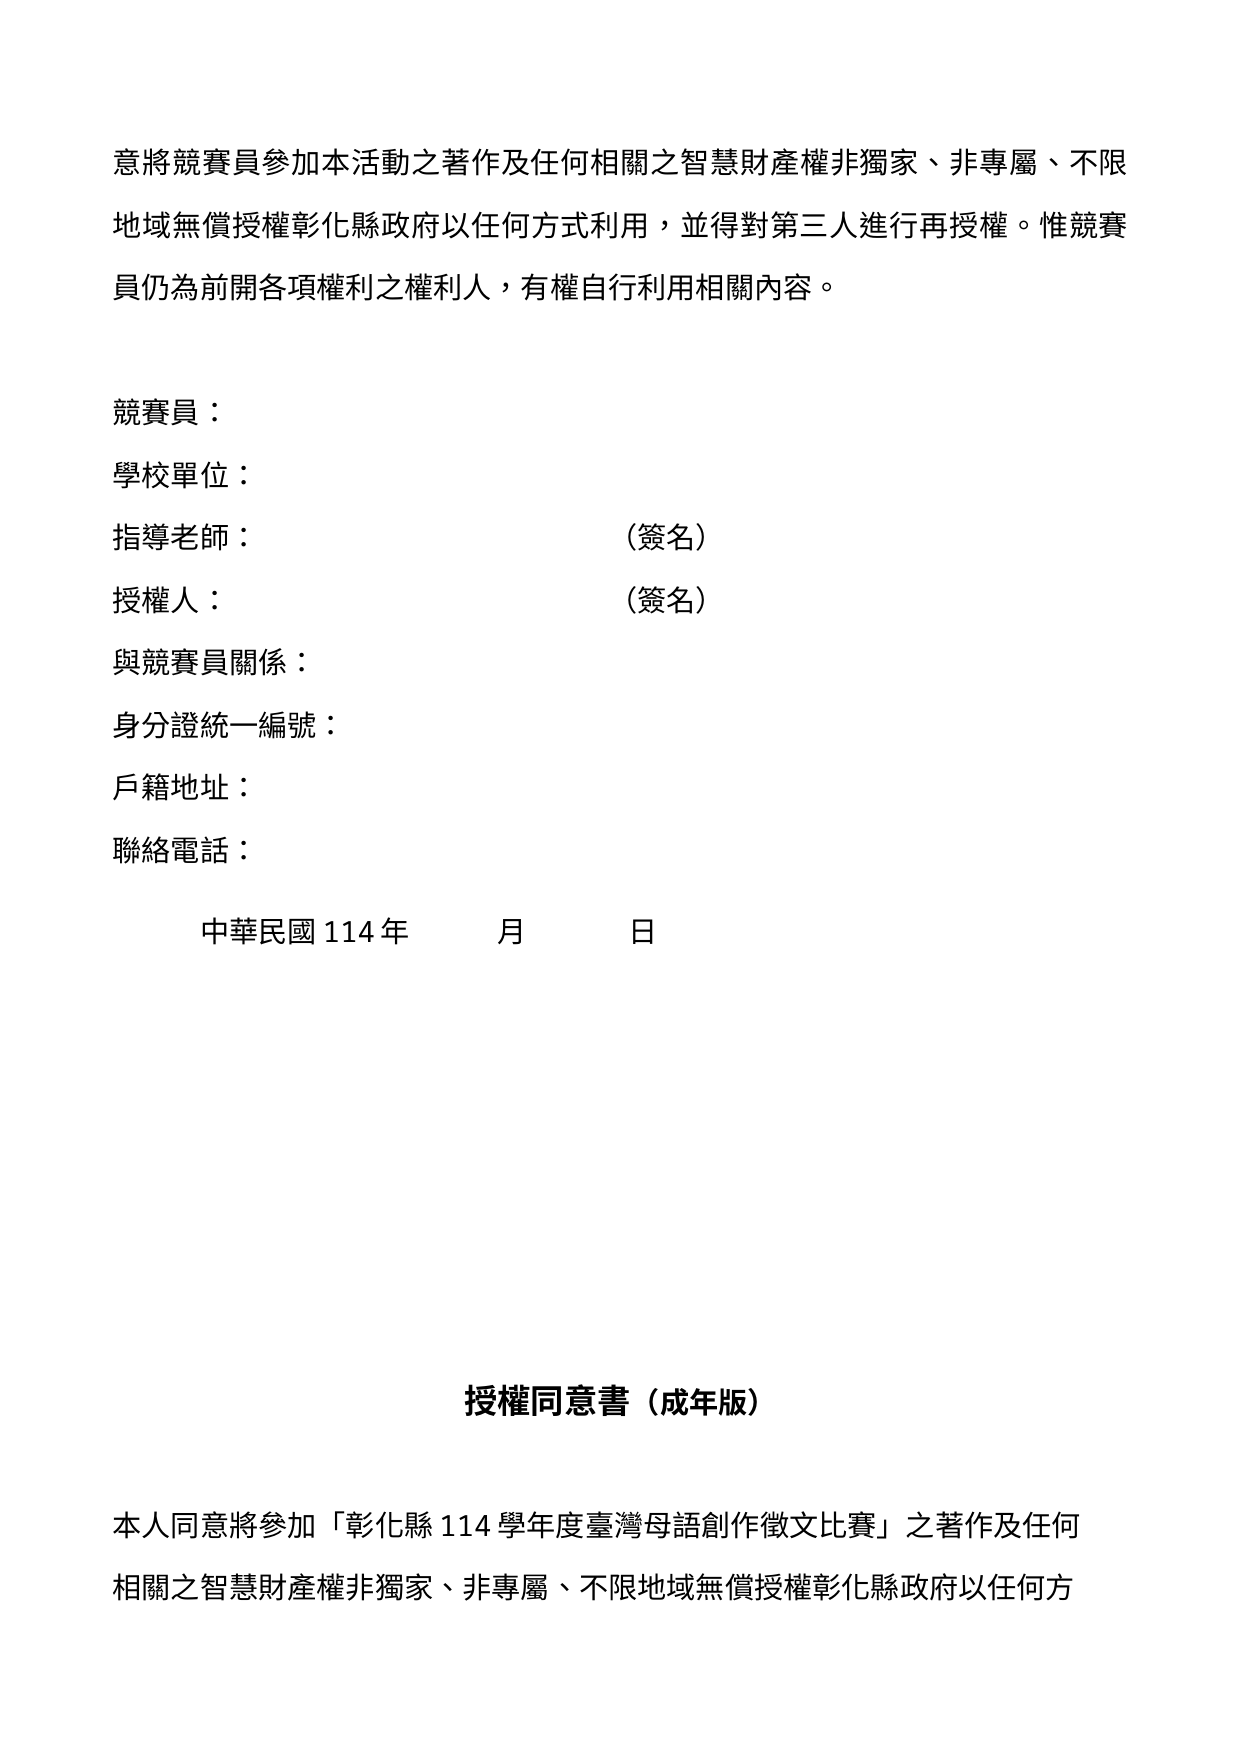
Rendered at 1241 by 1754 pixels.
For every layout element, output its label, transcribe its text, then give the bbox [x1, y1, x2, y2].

text 學校單位： [112, 432, 1088, 494]
text 授權人： （簽名） [112, 557, 1088, 619]
text 聯絡電話： [112, 807, 1088, 869]
text 競賽員： [112, 369, 1088, 432]
text 意將競賽員參加本活動之著作及任何相關之智慧財產權非獨家、非專屬、不限地域無償授權彰化縣政府以任何方式利用，並得對第三人進行再授權。惟競賽員仍為前開各項權利之權利人，有權自行利用相關內容。 [112, 119, 1130, 307]
text 身分證統一編號： [112, 682, 1088, 744]
text 中華民國114年 月 日 [112, 888, 1128, 951]
text 指導老師： （簽名） [112, 494, 1088, 557]
text 與競賽員關係： [112, 619, 1088, 682]
text 本人同意將參加「彰化縣114學年度臺灣母語創作徵文比賽」之著作及任何相關之智慧財產權非獨家、非專屬、不限地域無償授權彰化縣政府以任何方 [112, 1482, 1088, 1607]
text 授權同意書（成年版） [112, 1357, 1128, 1419]
text 戶籍地址： [112, 744, 1088, 807]
